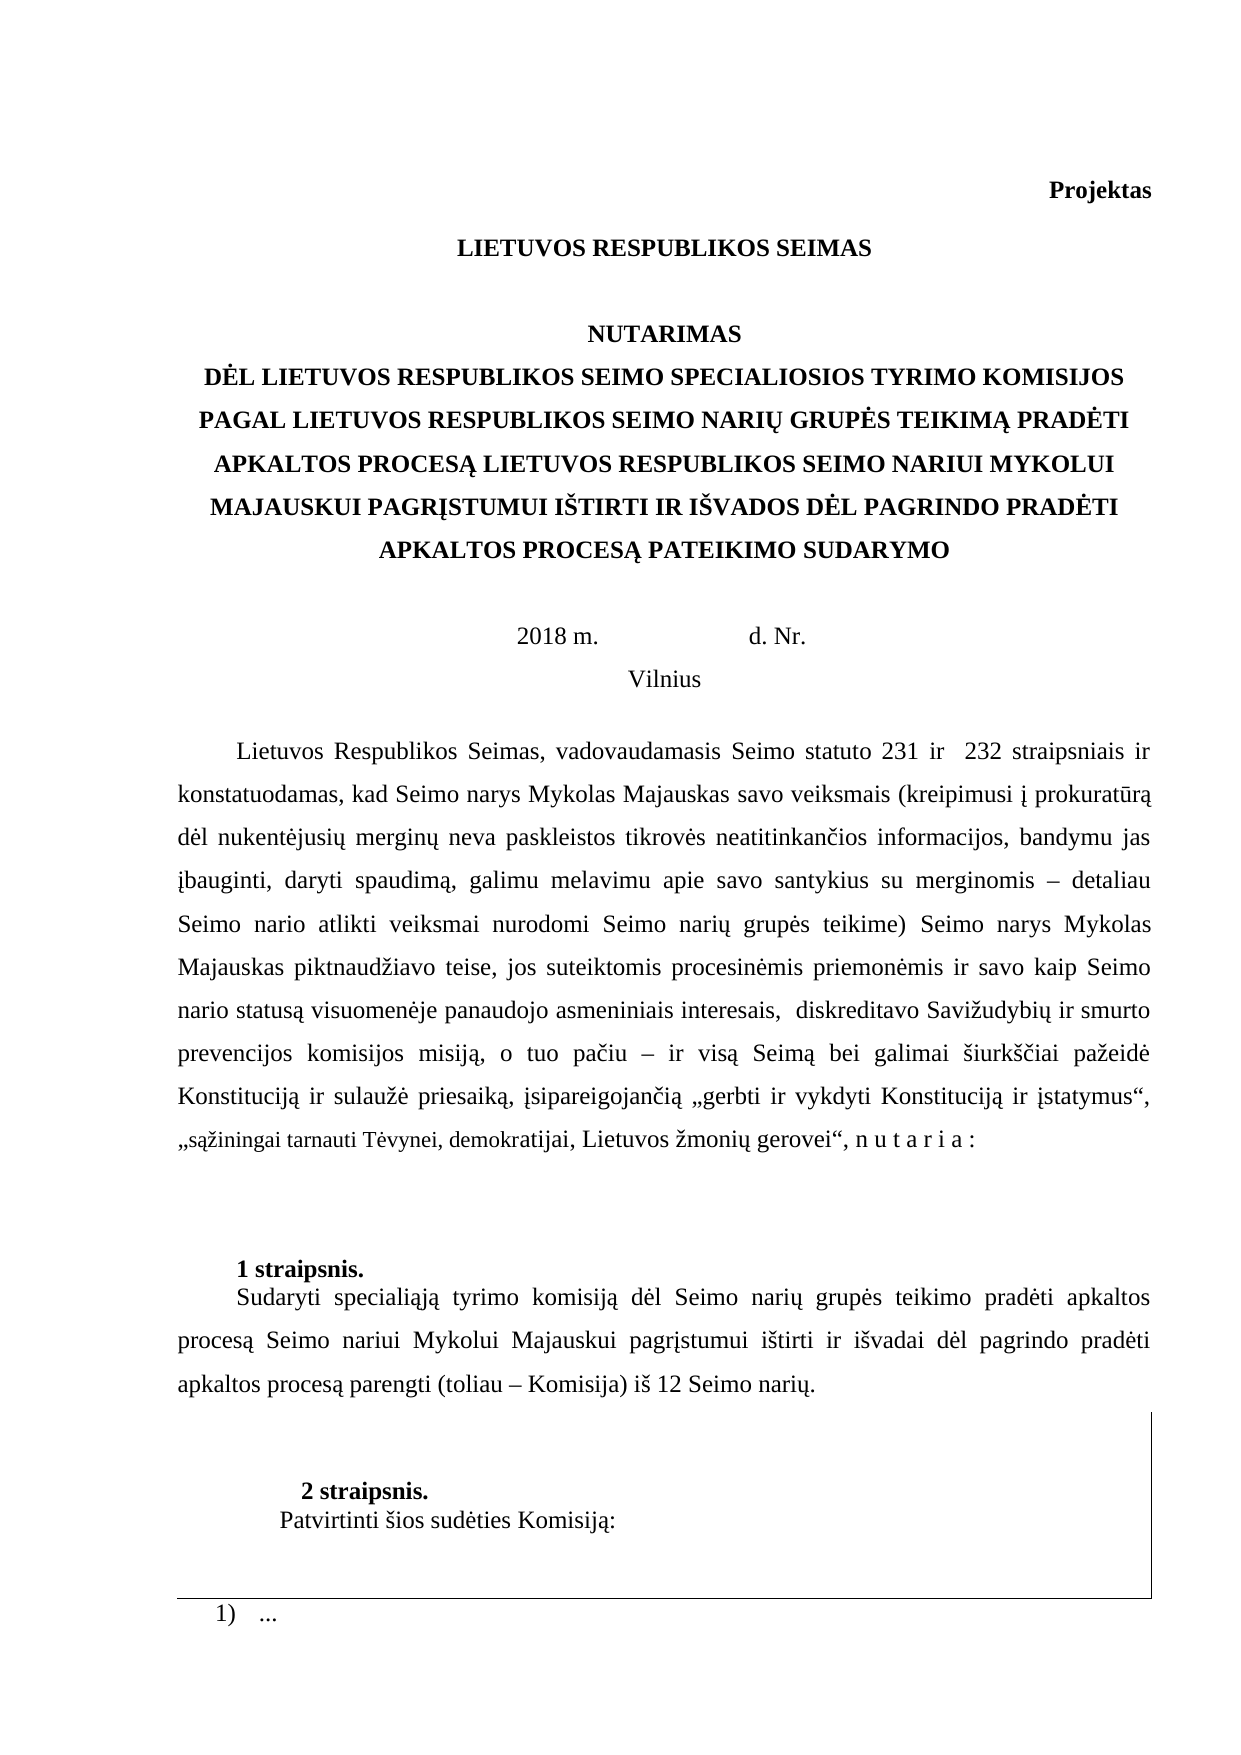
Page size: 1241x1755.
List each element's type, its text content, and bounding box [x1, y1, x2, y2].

text 1) ... [215, 1598, 1152, 1627]
text NUTARIMAS [177, 319, 1152, 348]
text Lietuvos Respublikos Seimas, vadovaudamasis Seimo statuto 231 ir 232 straipsniais ir konstatuodamas, kad Seimo narys Mykolas Majauskas savo veiksmais (kreipimusi į prokuratūrą dėl nukentėjusių merginų neva paskleistos tikrovės neatitinkančios informacijos, bandymu jas įbauginti, daryti spaudimą, galimu melavimu apie savo santykius su merginomis – detaliau Seimo nario atlikti veiksmai nurodomi Seimo narių grupės teikime) Seimo narys Mykolas Majauskas piktnaudžiavo teise, jos suteiktomis procesinėmis priemonėmis ir savo kaip Seimo nario statusą visuomenėje panaudojo asmeniniais interesais, diskreditavo Savižudybių ir smurto prevencijos komisijos misiją, o tuo pačiu – ir visą Seimą bei galimai šiurkščiai pažeidė Konstituciją ir sulaužė priesaiką, įsipareigojančią „gerbti ir vykdyti Konstituciją ir įstatymus“, „sąžiningai tarnauti Tėvynei, demokratijai, Lietuvos žmonių gerovei“, n u t a r i a : [177, 736, 1152, 1153]
text DĖL LIETUVOS RESPUBLIKOS SEIMO SPECIALIOSIOS TYRIMO KOMISIJOS PAGAL LIETUVOS RESPUBLIKOS SEIMO NARIŲ GRUPĖS TEIKIMĄ PRADĖTI APKALTOS PROCESĄ LIETUVOS RESPUBLIKOS SEIMO NARIUI MYKOLUI MAJAUSKUI PAGRĮSTUMUI IŠTIRTI IR IŠVADOS DĖL PAGRINDO PRADĖTI APKALTOS PROCESĄ PATEIKIMO SUDARYMO [177, 362, 1152, 564]
text Patvirtinti šios sudėties Komisiją: [177, 1505, 1151, 1598]
text 2 straipsnis. [177, 1412, 1151, 1505]
text 1 straipsnis. [177, 1254, 1152, 1282]
text LIETUVOS RESPUBLIKOS SEIMAS [177, 233, 1152, 262]
text Sudaryti specialiąją tyrimo komisiją dėl Seimo narių grupės teikimo pradėti apkaltos procesą Seimo nariui Mykolui Majauskui pagrįstumui ištirti ir išvadai dėl pagrindo pradėti apkaltos procesą parengti (toliau – Komisija) iš 12 Seimo narių. [177, 1282, 1152, 1397]
text Projektas [177, 176, 1152, 204]
text 2018 m. d. Nr. [177, 621, 1152, 650]
text Vilnius [177, 664, 1152, 693]
